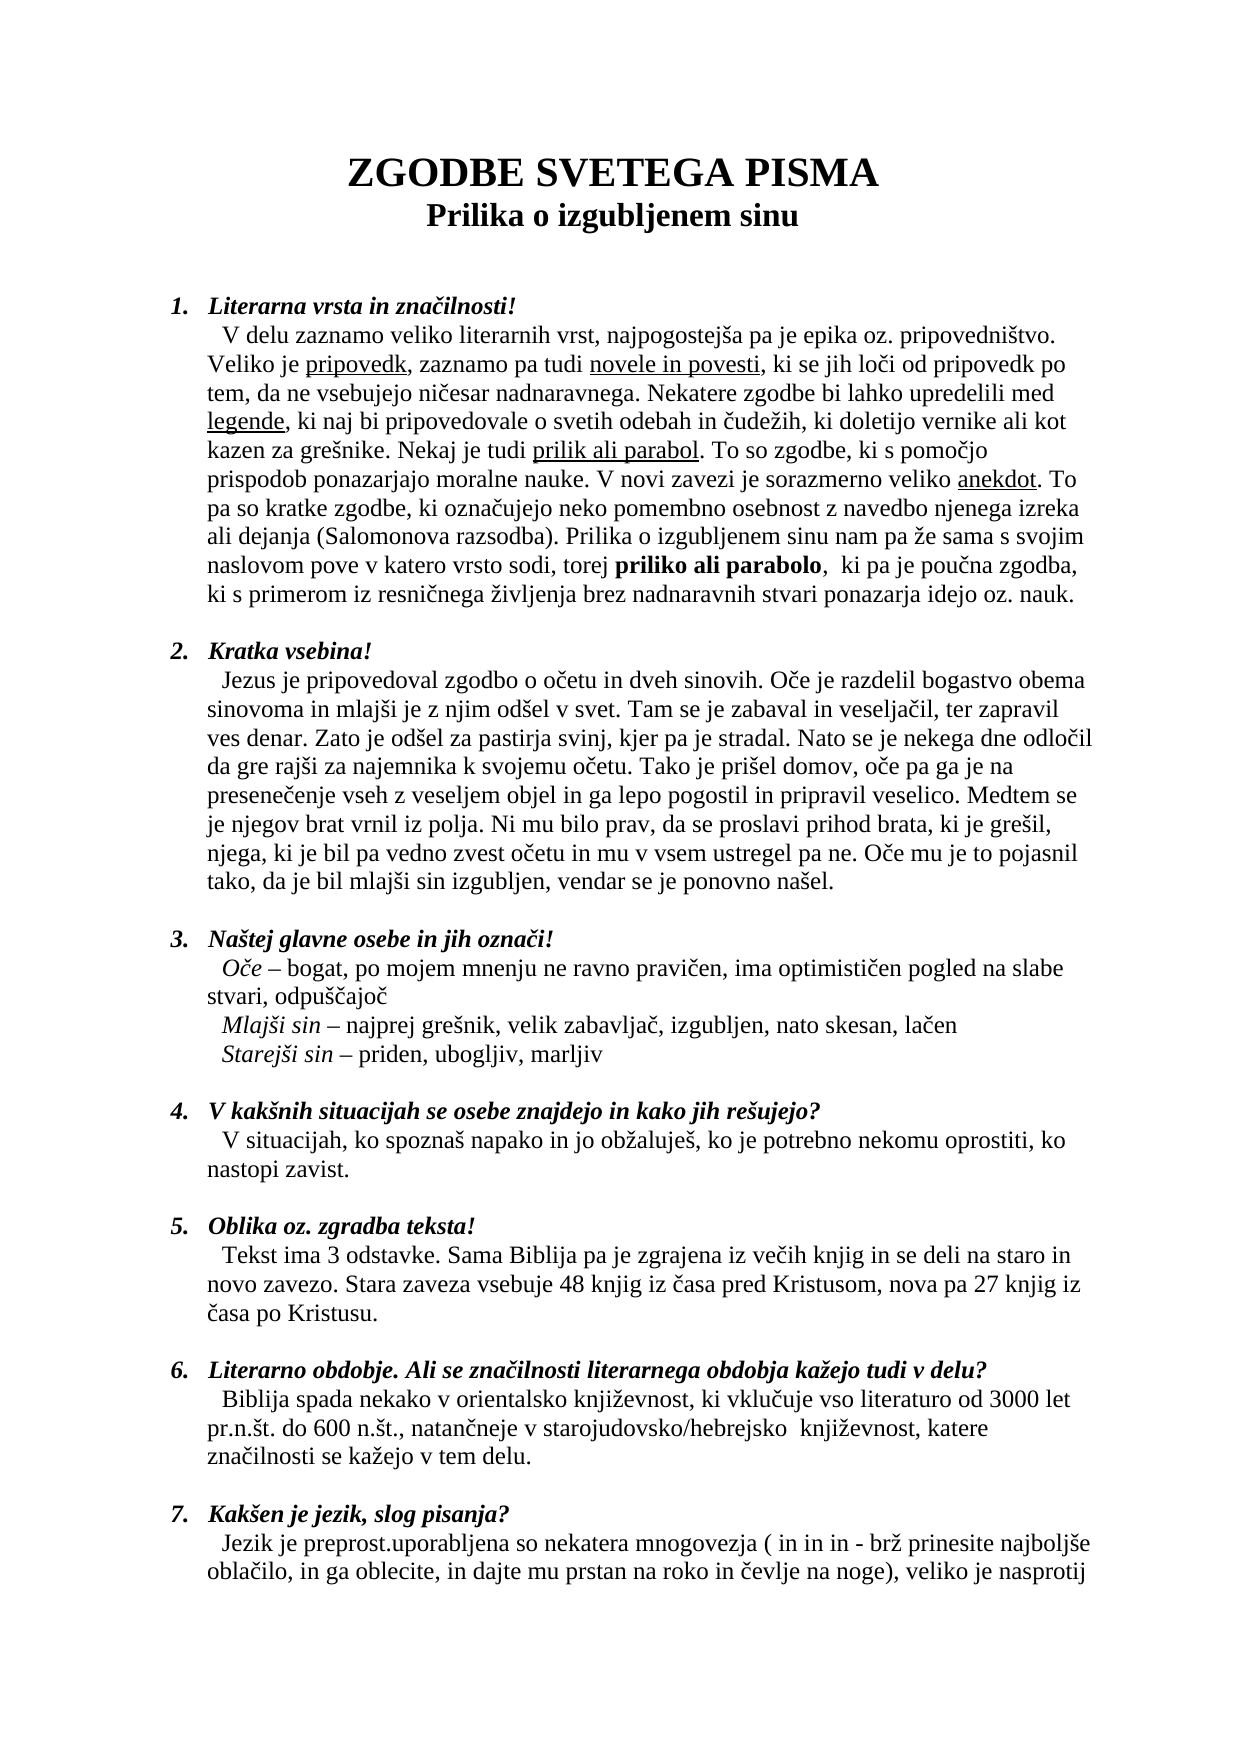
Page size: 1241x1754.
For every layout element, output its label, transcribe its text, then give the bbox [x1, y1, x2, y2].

text Mlajši sin – najprej grešnik, velik zabavljač, izgubljen, nato skesan, lačen [207, 1010, 1093, 1039]
text Jezik je preprost.uporabljena so nekatera mnogovezja ( in in in - brž prinesite najboljše oblačilo, in ga oblecite, in dajte mu prstan na roko in čevlje na noge), veliko je nasprotij [207, 1528, 1093, 1585]
text Jezus je pripovedoval zgodbo o očetu in dveh sinovih. Oče je razdelil bogastvo obema sinovoma in mlajši je z njim odšel v svet. Tam se je zabaval in veseljačil, ter zapravil ves denar. Zato je odšel za pastirja svinj, kjer pa je stradal. Nato se je nekega dne odločil da gre rajši za najemnika k svojemu očetu. Tako je prišel domov, oče pa ga je na presenečenje vseh z veseljem objel in ga lepo pogostil in pripravil veselico. Medtem se je njegov brat vrnil iz polja. Ni mu bilo prav, da se proslavi prihod brata, ki je grešil, njega, ki je bil pa vedno zvest očetu in mu v vsem ustregel pa ne. Oče mu je to pojasnil tako, da je bil mlajši sin izgubljen, vendar se je ponovno našel. [207, 665, 1093, 895]
list Literarno obdobje. Ali se značilnosti literarnega obdobja kažejo tudi v delu? [170, 1355, 1093, 1384]
list Naštej glavne osebe in jih označi! [170, 924, 1093, 953]
list V kakšnih situacijah se osebe znajdejo in kako jih rešujejo? [170, 1096, 1093, 1125]
text Starejši sin – priden, ubogljiv, marljiv [207, 1039, 1093, 1068]
text V delu zaznamo veliko literarnih vrst, najpogostejša pa je epika oz. pripovedništvo. Veliko je pripovedk, zaznamo pa tudi novele in povesti, ki se jih loči od pripovedk po tem, da ne vsebujejo ničesar nadnaravnega. Nekatere zgodbe bi lahko upredelili med legende, ki naj bi pripovedovale o svetih odebah in čudežih, ki doletijo vernike ali kot kazen za grešnike. Nekaj je tudi prilik ali parabol. To so zgodbe, ki s pomočjo prispodob ponazarjajo moralne nauke. V novi zavezi je sorazmerno veliko anekdot. To pa so kratke zgodbe, ki označujejo neko pomembno osebnost z navedbo njenega izreka ali dejanja (Salomonova razsodba). Prilika o izgubljenem sinu nam pa že sama s svojim naslovom pove v katero vrsto sodi, torej priliko ali parabolo, ki pa je poučna zgodba, ki s primerom iz resničnega življenja brez nadnaravnih stvari ponazarja idejo oz. nauk. [207, 320, 1093, 608]
text Prilika o izgubljenem sinu [133, 196, 1093, 234]
list Kratka vsebina! [170, 636, 1093, 665]
text Oče – bogat, po mojem mnenju ne ravno pravičen, ima optimističen pogled na slabe stvari, odpuščajoč [207, 953, 1093, 1010]
text Tekst ima 3 odstavke. Sama Biblija pa je zgrajena iz večih knjig in se deli na staro in novo zavezo. Stara zaveza vsebuje 48 knjig iz časa pred Kristusom, nova pa 27 knjig iz časa po Kristusu. [207, 1240, 1093, 1326]
text V situacijah, ko spoznaš napako in jo obžaluješ, ko je potrebno nekomu oprostiti, ko nastopi zavist. [207, 1125, 1093, 1183]
text Biblija spada nekako v orientalsko književnost, ki vklučuje vso literaturo od 3000 let pr.n.št. do 600 n.št., natančneje v starojudovsko/hebrejsko književnost, katere značilnosti se kažejo v tem delu. [207, 1384, 1093, 1470]
list Literarna vrsta in značilnosti! [170, 291, 1093, 320]
list Oblika oz. zgradba teksta! [170, 1211, 1093, 1240]
list Kakšen je jezik, slog pisanja? [170, 1499, 1093, 1528]
text ZGODBE SVETEGA PISMA [133, 148, 1093, 196]
